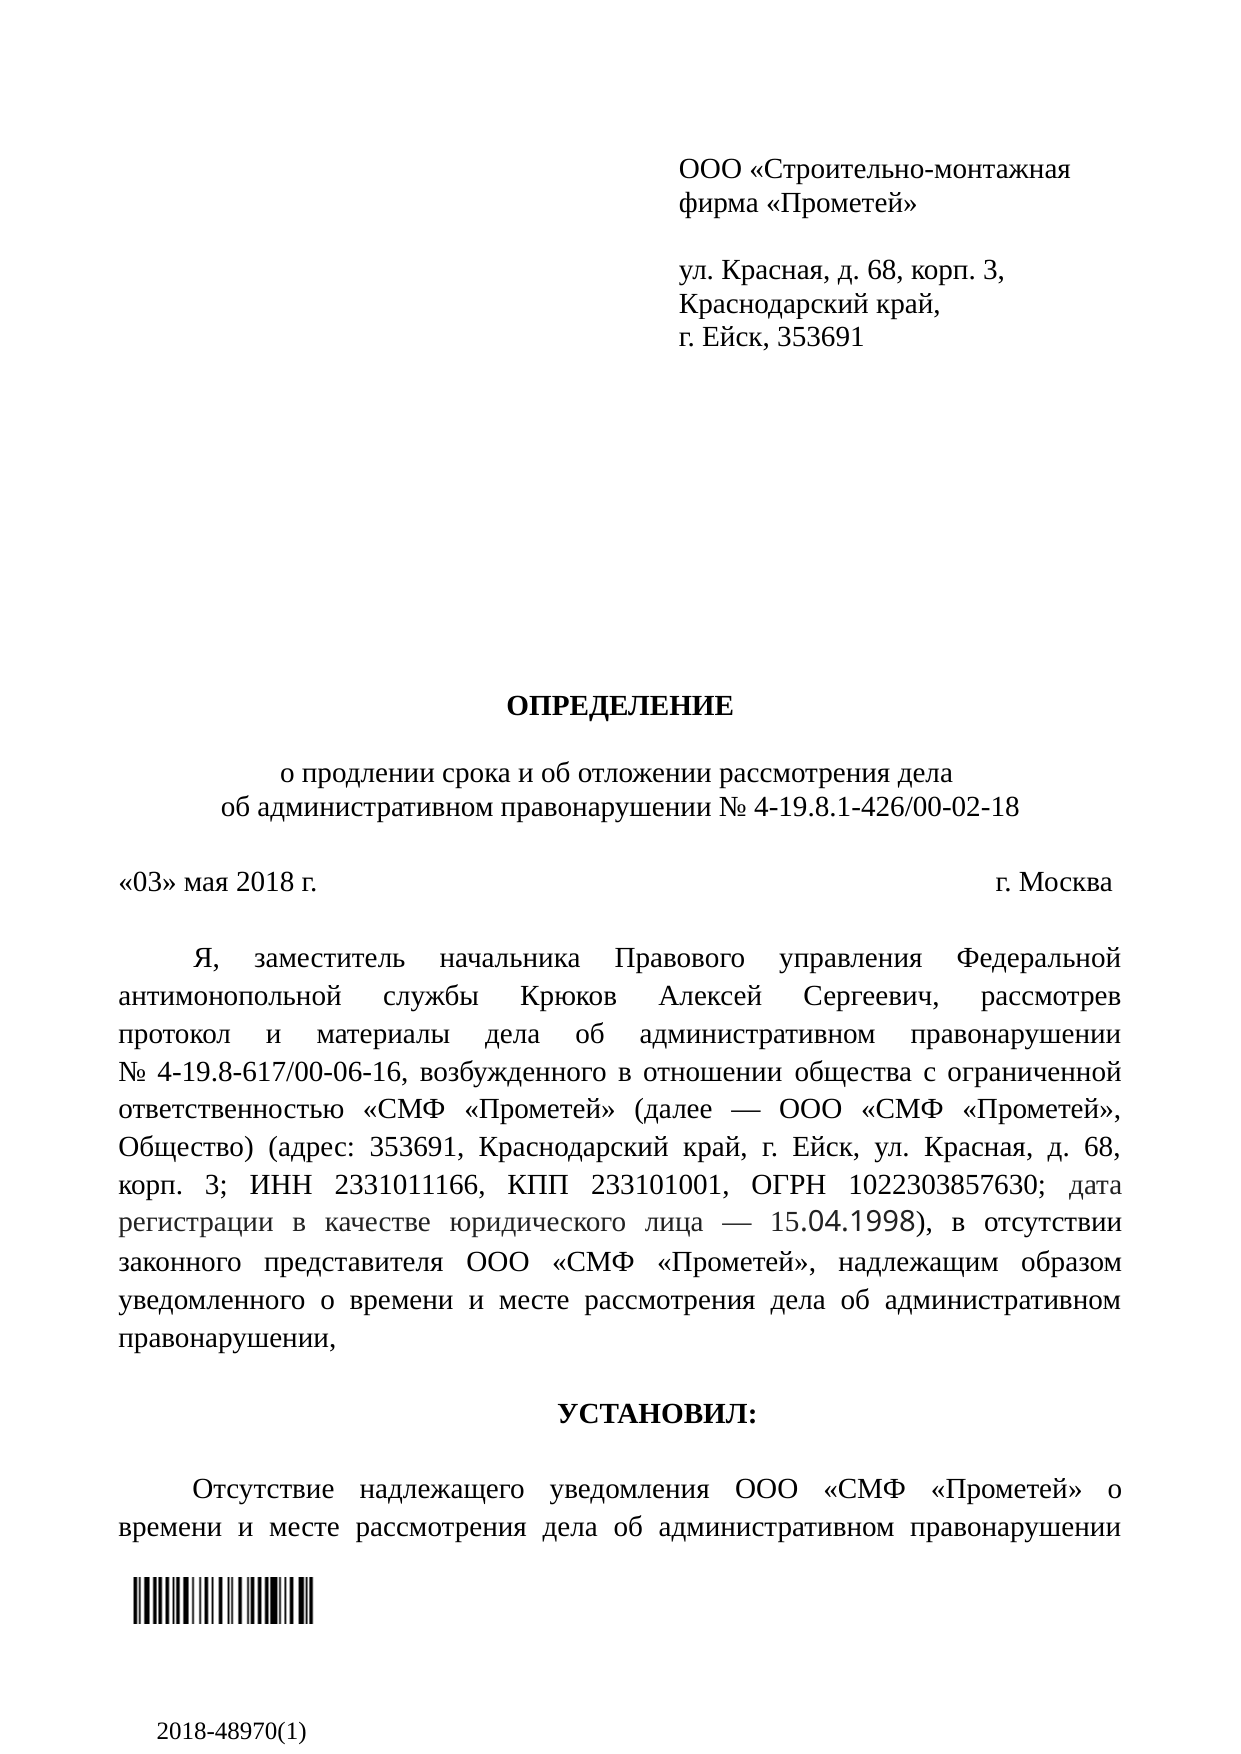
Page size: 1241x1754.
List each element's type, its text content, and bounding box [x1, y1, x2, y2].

text УСТАНОВИЛ: [118, 1392, 1122, 1429]
text ОПРЕДЕЛЕНИЕ [118, 688, 1122, 722]
text Я, заместитель начальника Правового управления Федеральной антимонопольной службы Крюков Алексей Сергеевич, рассмотрев протокол и материалы дела об административном правонарушении № 4-19.8-617/00-06-16, возбужденного в отношении общества с ограниченной ответственностью «СМФ «Прометей» (далее — ООО «СМФ «Прометей», Общество) (адрес: 353691, Краснодарский край, г. Ейск, ул. Красная, д. 68, корп. 3; ИНН 2331011166, КПП 233101001, ОГРН 1022303857630; дата регистрации в качестве юридического лица — 15.04.1998), в отсутствии законного представителя ООО «СМФ «Прометей», надлежащим образом уведомленного о времени и месте рассмотрения дела об административном правонарушении, [118, 936, 1122, 1354]
text Отсутствие надлежащего уведомления ООО «СМФ «Прометей» о времени и месте рассмотрения дела об административном правонарушении [118, 1467, 1122, 1543]
text фирма «Прометей» [118, 185, 1122, 219]
text «03» мая 2018 г. г. Москва [118, 860, 1122, 898]
text о продлении срока и об отложении рассмотрения дела [118, 755, 1122, 789]
text об административном правонарушении № 4-19.8.1-426/00-02-18 [118, 789, 1122, 822]
text ООО «Строительно-монтажная [118, 152, 1122, 185]
text г. Ейск, 353691 [118, 319, 1122, 353]
text ул. Красная, д. 68, корп. 3, [118, 252, 1122, 286]
text Краснодарский край, [118, 286, 1122, 319]
picture [118, 1577, 331, 1624]
